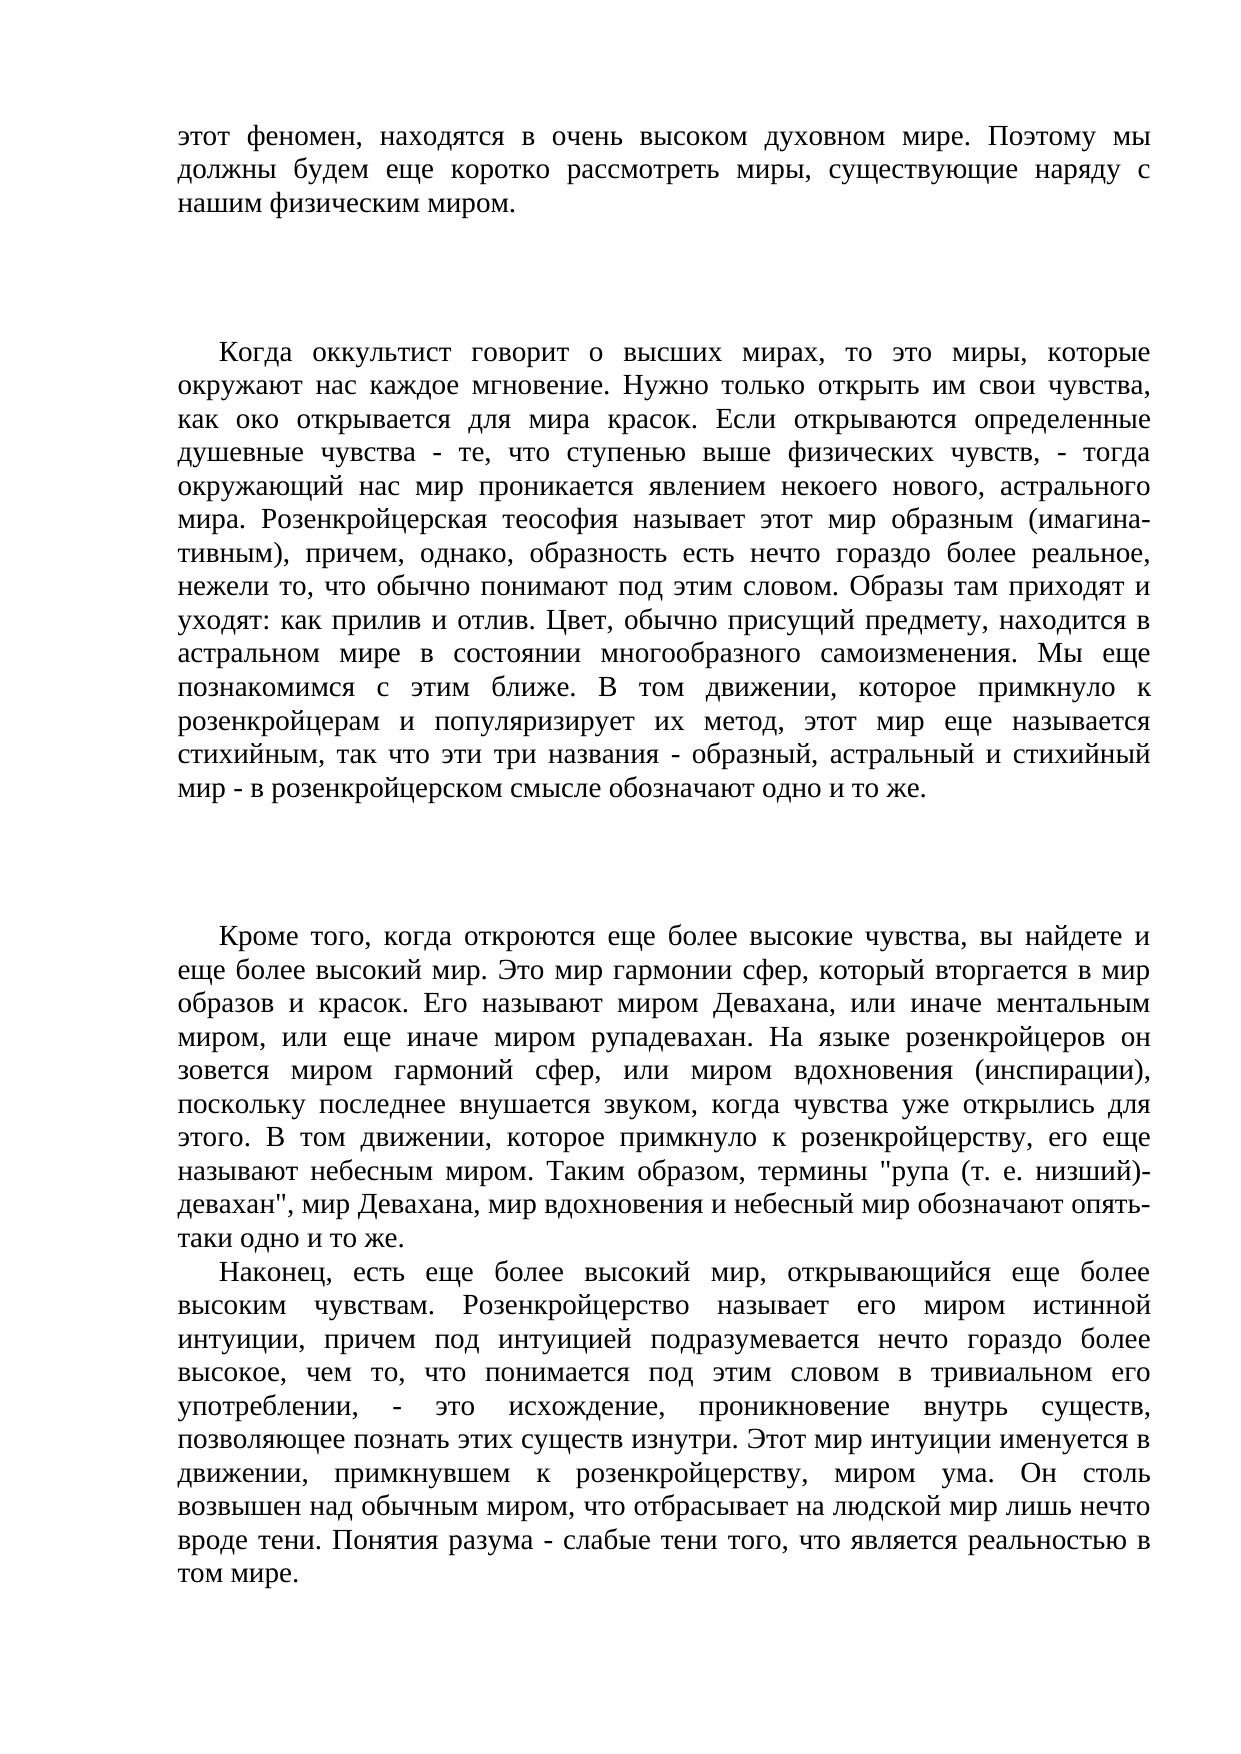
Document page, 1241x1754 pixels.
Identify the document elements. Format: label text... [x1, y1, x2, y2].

text этот феномен, находятся в очень высоком духовном мире. Поэтому мы должны будем еще коротко рассмотреть миры, существующие наряду с нашим физическим миром. [177, 118, 1152, 219]
text Когда оккультист говорит о высших мирах, то это миры, которые окружают нас каждое мгновение. Нужно только открыть им свои чувства, как око открывается для мира красок. Если открываются определенные душевные чувства - те, что ступенью выше физических чувств, - тогда окружающий нас мир проникается явлением некоего нового, астрального мира. Розенкройцерская теософия называет этот мир образным (имагина-тивным), причем, однако, образность есть нечто гораздо более реальное, нежели то, что обычно понимают под этим словом. Образы там приходят и уходят: как прилив и отлив. Цвет, обычно присущий предмету, находится в астральном мире в состоянии многообразного самоизменения. Мы еще познакомимся с этим ближе. В том движении, которое примкнуло к розенкройцерам и популяризирует их метод, этот мир еще называется стихийным, так что эти три названия - образный, астральный и стихийный мир - в розенкройцерском смысле обозначают одно и то же. [177, 334, 1152, 803]
text Наконец, есть еще более высокий мир, открывающийся еще более высоким чувствам. Розенкройцерство называет его миром истинной интуиции, причем под интуицией подразумевается нечто гораздо более высокое, чем то, что понимается под этим словом в тривиальном его употреблении, - это исхождение, проникновение внутрь существ, позволяющее познать этих существ изнутри. Этот мир интуиции именуется в движении, примкнувшем к розенкройцерству, миром ума. Он столь возвышен над обычным миром, что отбрасывает на людской мир лишь нечто вроде тени. Понятия разума - слабые тени того, что является реальностью в том мире. [177, 1254, 1152, 1589]
text Кроме того, когда откроются еще более высокие чувства, вы найдете и еще более высокий мир. Это мир гармонии сфер, который вторгается в мир образов и красок. Его называют миром Девахана, или иначе ментальным миром, или еще иначе миром рупадевахан. На языке розенкройцеров он зовется миром гармоний сфер, или миром вдохновения (инспирации), поскольку последнее внушается звуком, когда чувства уже открылись для этого. В том движении, которое примкнуло к розенкройцерству, его еще называют небесным миром. Таким образом, термины "рупа (т. е. низший)-девахан", мир Девахана, мир вдохновения и небесный мир обозначают опять-таки одно и то же. [177, 918, 1152, 1254]
